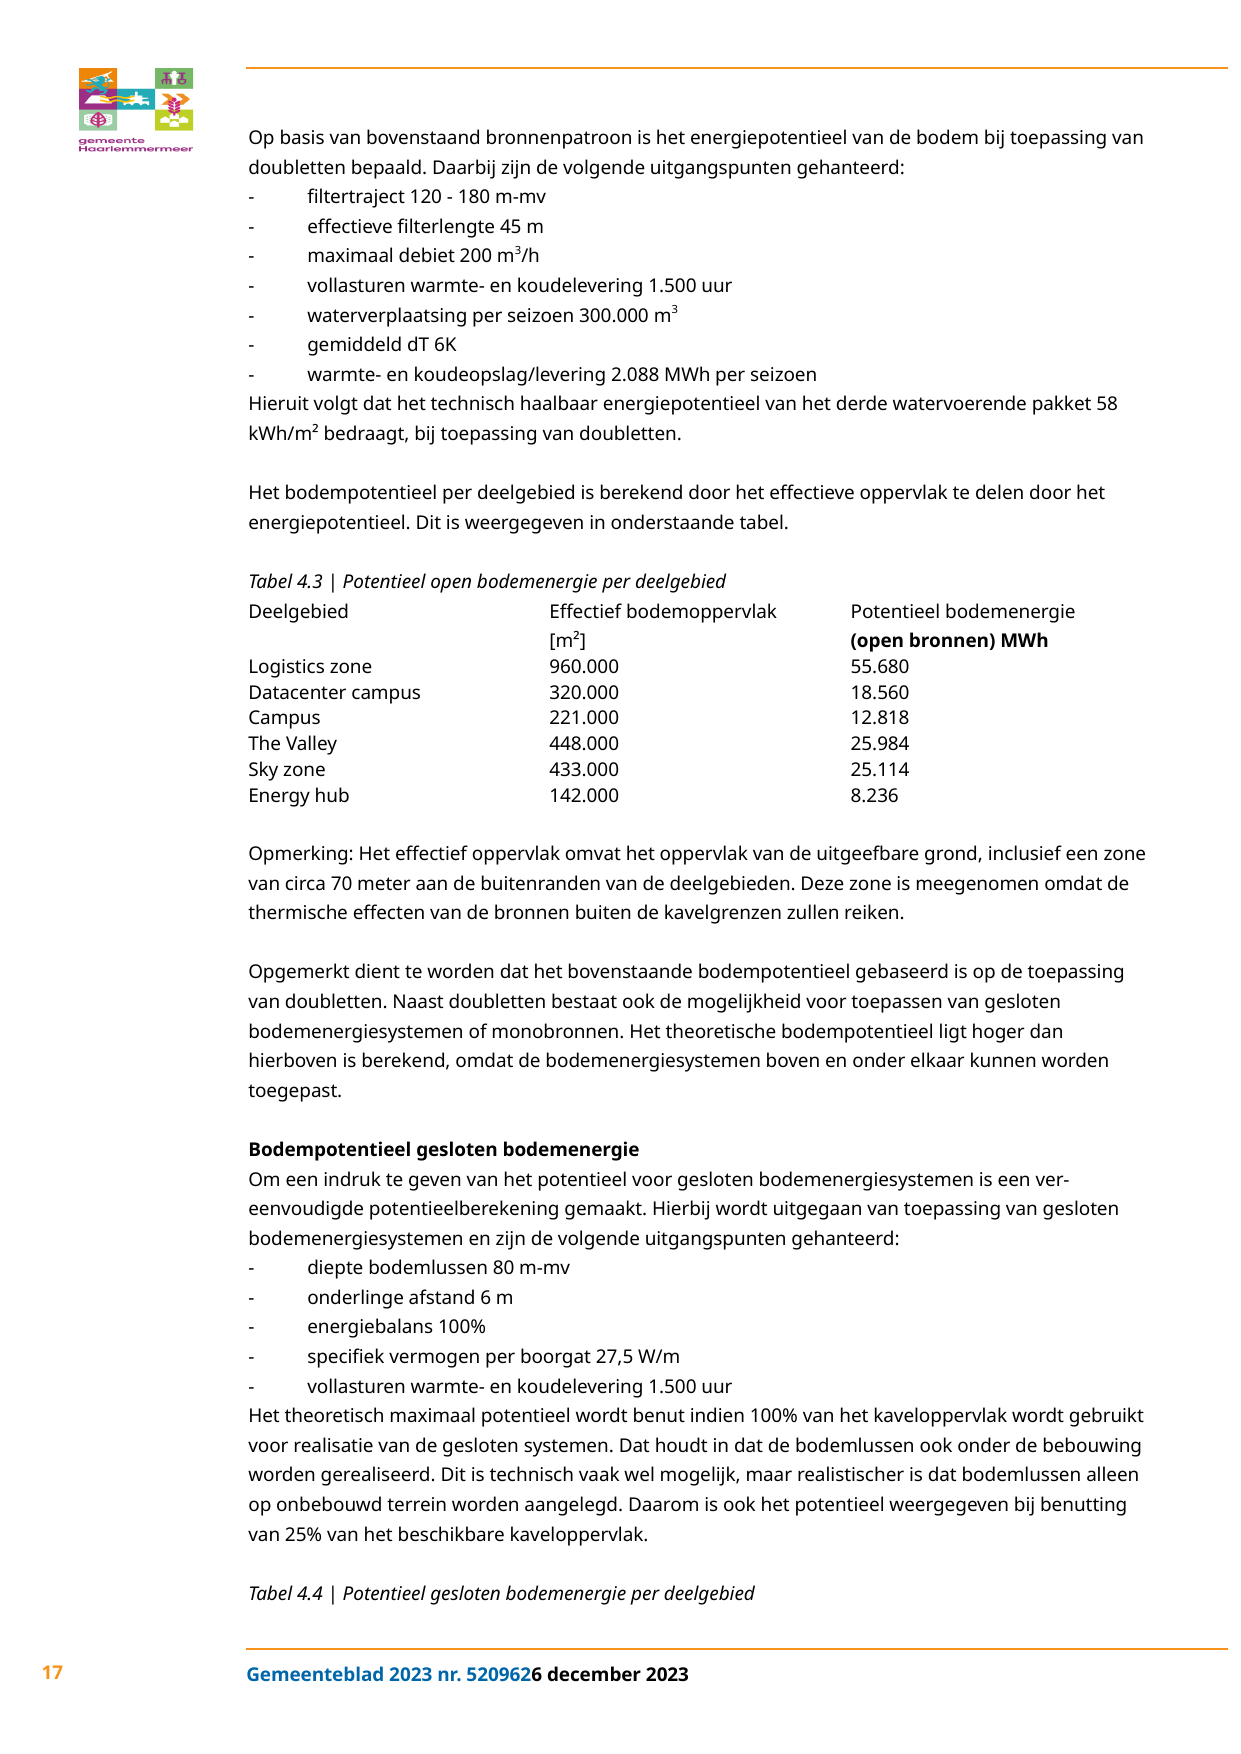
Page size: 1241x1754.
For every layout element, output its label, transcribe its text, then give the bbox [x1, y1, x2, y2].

text Om een indruk te geven van het potentieel voor gesloten bodemenergiesystemen is een ver-eenvoudigde potentieelberekening gemaakt. Hierbij wordt uitgegaan van toepassing van gesloten bodemenergiesystemen en zijn de volgende uitgangspunten gehanteerd: [248, 1166, 1152, 1251]
table_cell Datacenter campus [248, 679, 549, 704]
text Hieruit volgt dat het technisch haalbaar energiepotentieel van het derde watervoerende pakket 58 kWh/m² bedraagt, bij toepassing van doubletten. [248, 391, 1152, 446]
table_cell 433.000 [549, 756, 850, 782]
table_header Potentieel bodemenergie (open bronnen) MWh [850, 598, 1152, 653]
list effectieve filterlengte 45 m [248, 213, 1152, 239]
list energiebalans 100% [248, 1314, 1152, 1339]
list filtertraject 120 - 180 m-mv [248, 183, 1152, 209]
list gemiddeld dT 6K [248, 331, 1152, 357]
table_header Deelgebied [248, 598, 549, 653]
table_cell 448.000 [549, 730, 850, 756]
table_header Effectief bodemoppervlak [m²] [549, 598, 850, 653]
table_cell 320.000 [549, 679, 850, 704]
table_cell 25.114 [850, 756, 1152, 782]
list vollasturen warmte- en koudelevering 1.500 uur [248, 1373, 1152, 1398]
table_cell Campus [248, 705, 549, 730]
list onderlinge afstand 6 m [248, 1284, 1152, 1310]
table_cell 12.818 [850, 705, 1152, 730]
text Tabel 4.3 | Potentieel open bodemenergie per deelgebied [248, 568, 1152, 594]
table_cell 221.000 [549, 705, 850, 730]
list waterverplaatsing per seizoen 300.000 m3 [248, 302, 1152, 328]
list diepte bodemlussen 80 m-mv [248, 1254, 1152, 1280]
table_cell Logistics zone [248, 653, 549, 679]
text Het bodempotentieel per deelgebied is berekend door het effectieve oppervlak te delen door het energiepotentieel. Dit is weergegeven in onderstaande tabel. [248, 479, 1152, 535]
table_cell Energy hub [248, 782, 549, 807]
table_cell 25.984 [850, 730, 1152, 756]
text Het theoretisch maximaal potentieel wordt benut indien 100% van het kaveloppervlak wordt gebruikt voor realisatie van de gesloten systemen. Dat houdt in dat de bodemlussen ook onder de bebouwing worden gerealiseerd. Dit is technisch vaak wel mogelijk, maar realistischer is dat bodemlussen alleen op onbebouwd terrein worden aangelegd. Daarom is ook het potentieel weergegeven bij benutting van 25% van het beschikbare kaveloppervlak. [248, 1402, 1152, 1546]
list vollasturen warmte- en koudelevering 1.500 uur [248, 272, 1152, 298]
table_cell 142.000 [549, 782, 850, 807]
list specifiek vermogen per boorgat 27,5 W/m [248, 1343, 1152, 1369]
text Op basis van bovenstaand bronnenpatroon is het energiepotentieel van de bodem bij toepassing van doubletten bepaald. Daarbij zijn de volgende uitgangspunten gehanteerd: [248, 124, 1152, 180]
text Opmerking: Het effectief oppervlak omvat het oppervlak van de uitgeefbare grond, inclusief een zone van circa 70 meter aan de buitenranden van de deelgebieden. Deze zone is meegenomen omdat de thermische effecten van de bronnen buiten de kavelgrenzen zullen reiken. [248, 840, 1152, 925]
table_cell 960.000 [549, 653, 850, 679]
table_cell 55.680 [850, 653, 1152, 679]
text Opgemerkt dient te worden dat het bovenstaande bodempotentieel gebaseerd is op de toepassing van doubletten. Naast doubletten bestaat ook de mogelijkheid voor toepassen van gesloten bodemenergiesystemen of monobronnen. Het theoretische bodempotentieel ligt hoger dan hierboven is berekend, omdat de bodemenergiesystemen boven en onder elkaar kunnen worden toegepast. [248, 959, 1152, 1103]
picture [41, 47, 231, 172]
table_cell The Valley [248, 730, 549, 756]
table_cell 8.236 [850, 782, 1152, 807]
text Bodempotentieel gesloten bodemenergie [248, 1136, 1152, 1162]
list maximaal debiet 200 m3/h [248, 243, 1152, 268]
table_cell Sky zone [248, 756, 549, 782]
table_cell 18.560 [850, 679, 1152, 704]
text Tabel 4.4 | Potentieel gesloten bodemenergie per deelgebied [248, 1580, 1152, 1606]
list warmte- en koudeopslag/levering 2.088 MWh per seizoen [248, 361, 1152, 387]
